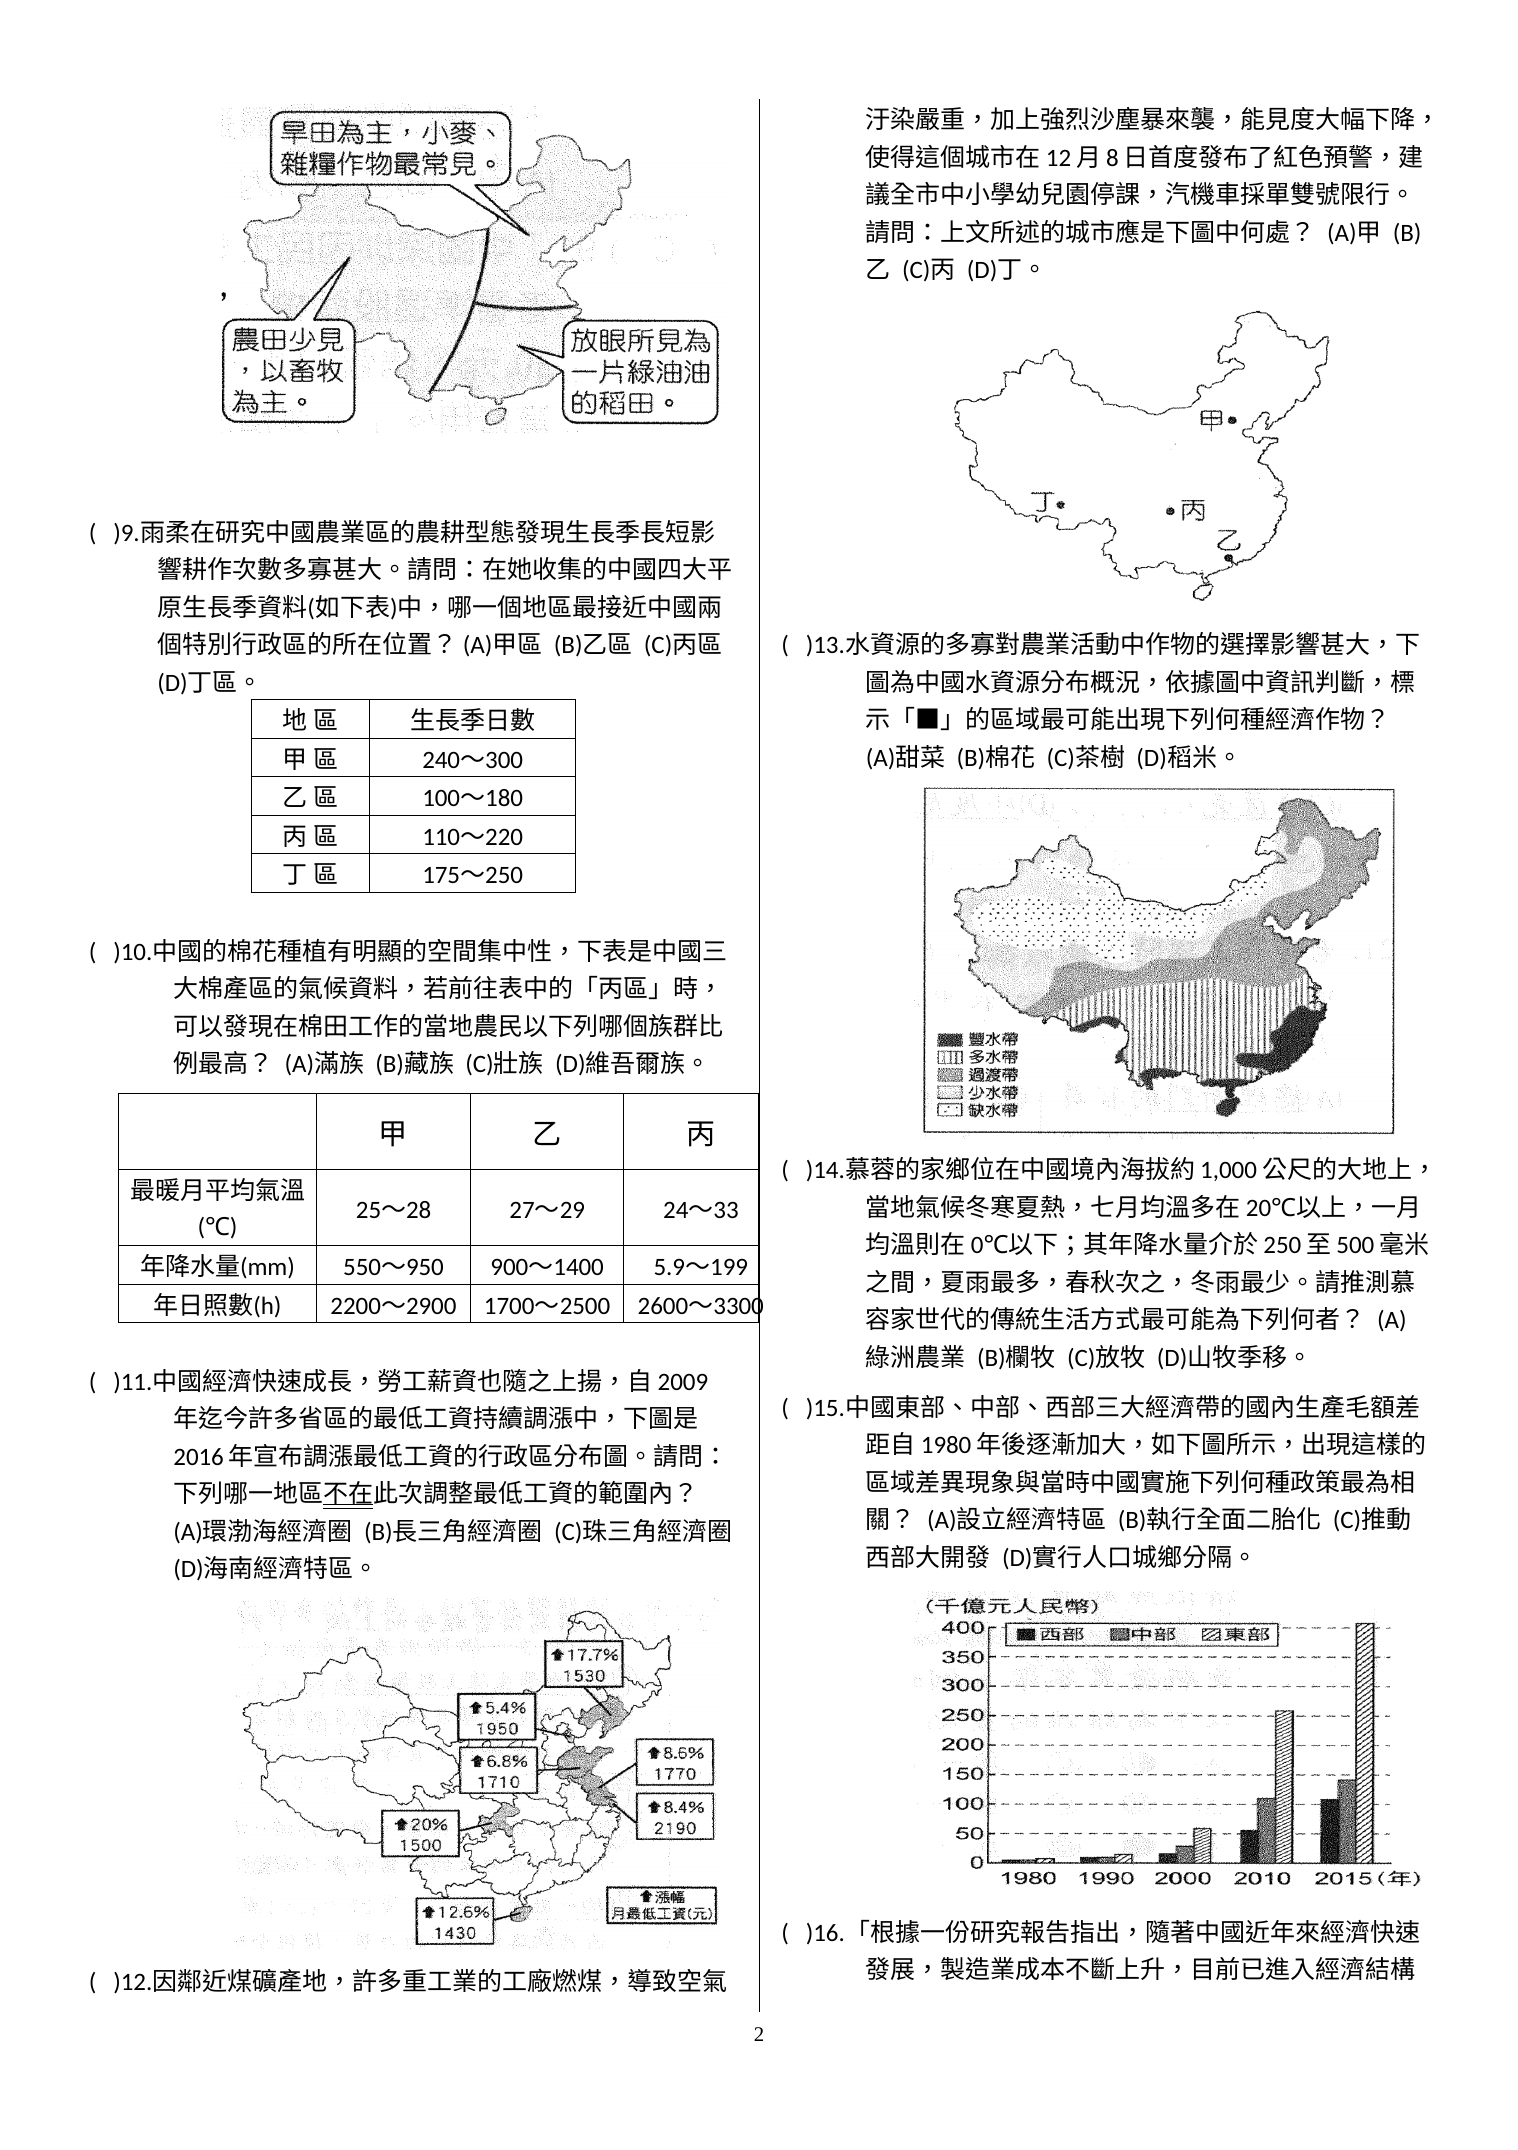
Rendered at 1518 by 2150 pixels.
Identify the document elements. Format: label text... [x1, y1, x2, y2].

text ( )15.中國東部、中部、西部三大經濟帶的國內生產毛額差距自1980年後逐漸加大，如下圖所示，出現這樣的區域差異現象與當時中國實施下列何種政策最為相關？ (A)設立經濟特區 (B)執行全面二胎化 (C)推動西部大開發 (D)實行人口城鄉分隔。 [781, 1387, 1429, 1574]
table_cell 25～28 [317, 1170, 470, 1245]
table_cell 丙 區 [252, 816, 369, 853]
table_cell 2600～3300 [624, 1285, 758, 1322]
table_header 地 區 [252, 700, 369, 738]
table_cell 100～180 [370, 777, 575, 815]
table_cell 甲 區 [252, 739, 369, 776]
table_cell 900～1400 [471, 1246, 623, 1283]
table_cell 110～220 [370, 816, 575, 853]
table_cell 27～29 [471, 1170, 623, 1245]
table_header [119, 1094, 316, 1169]
table_cell 550～950 [317, 1246, 470, 1283]
table_header 生長季日數 [370, 700, 575, 738]
picture [913, 784, 1398, 1139]
text ( )9.雨柔在研究中國農業區的農耕型態發現生長季長短影響耕作次數多寡甚大。請問：在她收集的中國四大平原生長季資料(如下表)中，哪一個地區最接近中國兩個特別行政區的所在位置？ (A)甲區 (B)乙區 (C)丙區 (D)丁區。 [88, 512, 737, 699]
table_cell 1700～2500 [471, 1285, 623, 1322]
text ( )13.水資源的多寡對農業活動中作物的選擇影響甚大，下圖為中國水資源分布概況，依據圖中資訊判斷，標示「■」的區域最可能出現下列何種經濟作物？ (A)甜菜 (B)棉花 (C)茶樹 (D)稻米。 [781, 624, 1429, 774]
table_cell 2200～2900 [317, 1285, 470, 1322]
table_cell 年降水量(mm) [119, 1246, 316, 1283]
text ( )12.因鄰近煤礦產地，許多重工業的工廠燃煤，導致空氣汙染嚴重，加上強烈沙塵暴來襲，能見度大幅下降，使得這個城市在12月8日首度發布了紅色預警，建議全市中小學幼兒園停課，汽機車採單雙號限行。請問：上文所述的城市應是下圖中何處？ (A)甲 (B)乙 (C)丙 (D)丁。 [781, 99, 1429, 287]
picture [913, 1591, 1429, 1894]
text ( )14.慕蓉的家鄉位在中國境內海拔約1,000公尺的大地上，當地氣候冬寒夏熱，七月均溫多在20℃以上，一月均溫則在0℃以下；其年降水量介於250至500毫米之間，夏雨最多，春秋次之，冬雨最少。請推測慕容家世代的傳統生活方式最可能為下列何者？ (A)綠洲農業 (B)欄牧 (C)放牧 (D)山牧季移。 [781, 1149, 1429, 1374]
table_cell 乙 區 [252, 777, 369, 815]
text ( )11.中國經濟快速成長，勞工薪資也隨之上揚，自2009年迄今許多省區的最低工資持續調漲中，下圖是2016年宣布調漲最低工資的行政區分布圖。請問：下列哪一地區不在此次調整最低工資的範圍內？ (A)環渤海經濟圈 (B)長三角經濟圈 (C)珠三角經濟圈 (D)海南經濟特區。 [88, 1361, 737, 1586]
table_header 乙 [471, 1094, 623, 1169]
text ( )10.中國的棉花種植有明顯的空間集中性，下表是中國三大棉產區的氣候資料，若前往表中的「丙區」時，可以發現在棉田工作的當地農民以下列哪個族群比例最高？ (A)滿族 (B)藏族 (C)壯族 (D)維吾爾族。 [88, 930, 737, 1080]
table_cell 240～300 [370, 739, 575, 776]
table_cell 24～33 [624, 1170, 758, 1245]
text ( )12.因鄰近煤礦產地，許多重工業的工廠燃煤，導致空氣汙染嚴重，加上強烈沙塵暴來襲，能見度大幅下降，使得這個城市在12月8日首度發布了紅色預警，建議全市中小學幼兒園停課，汽機車採單雙號限行。請問：上文所述的城市應是下圖中何處？ (A)甲 (B)乙 (C)丙 (D)丁。 [88, 1961, 737, 1998]
picture [943, 305, 1336, 606]
table_header 丙 [624, 1094, 758, 1169]
picture [236, 1597, 720, 1949]
table_cell 丁 區 [252, 854, 369, 892]
table_header 甲 [317, 1094, 470, 1169]
table_cell 5.9～199 [624, 1246, 758, 1283]
picture [221, 103, 731, 433]
table_cell 年日照數(h) [119, 1285, 316, 1322]
table_cell 175～250 [370, 854, 575, 892]
table_cell 最暖月平均氣溫(℃) [119, 1170, 316, 1245]
text ( )16.「根據一份研究報告指出，隨著中國近年來經濟快速發展，製造業成本不斷上升，目前已進入經濟結構 [781, 1912, 1429, 1987]
